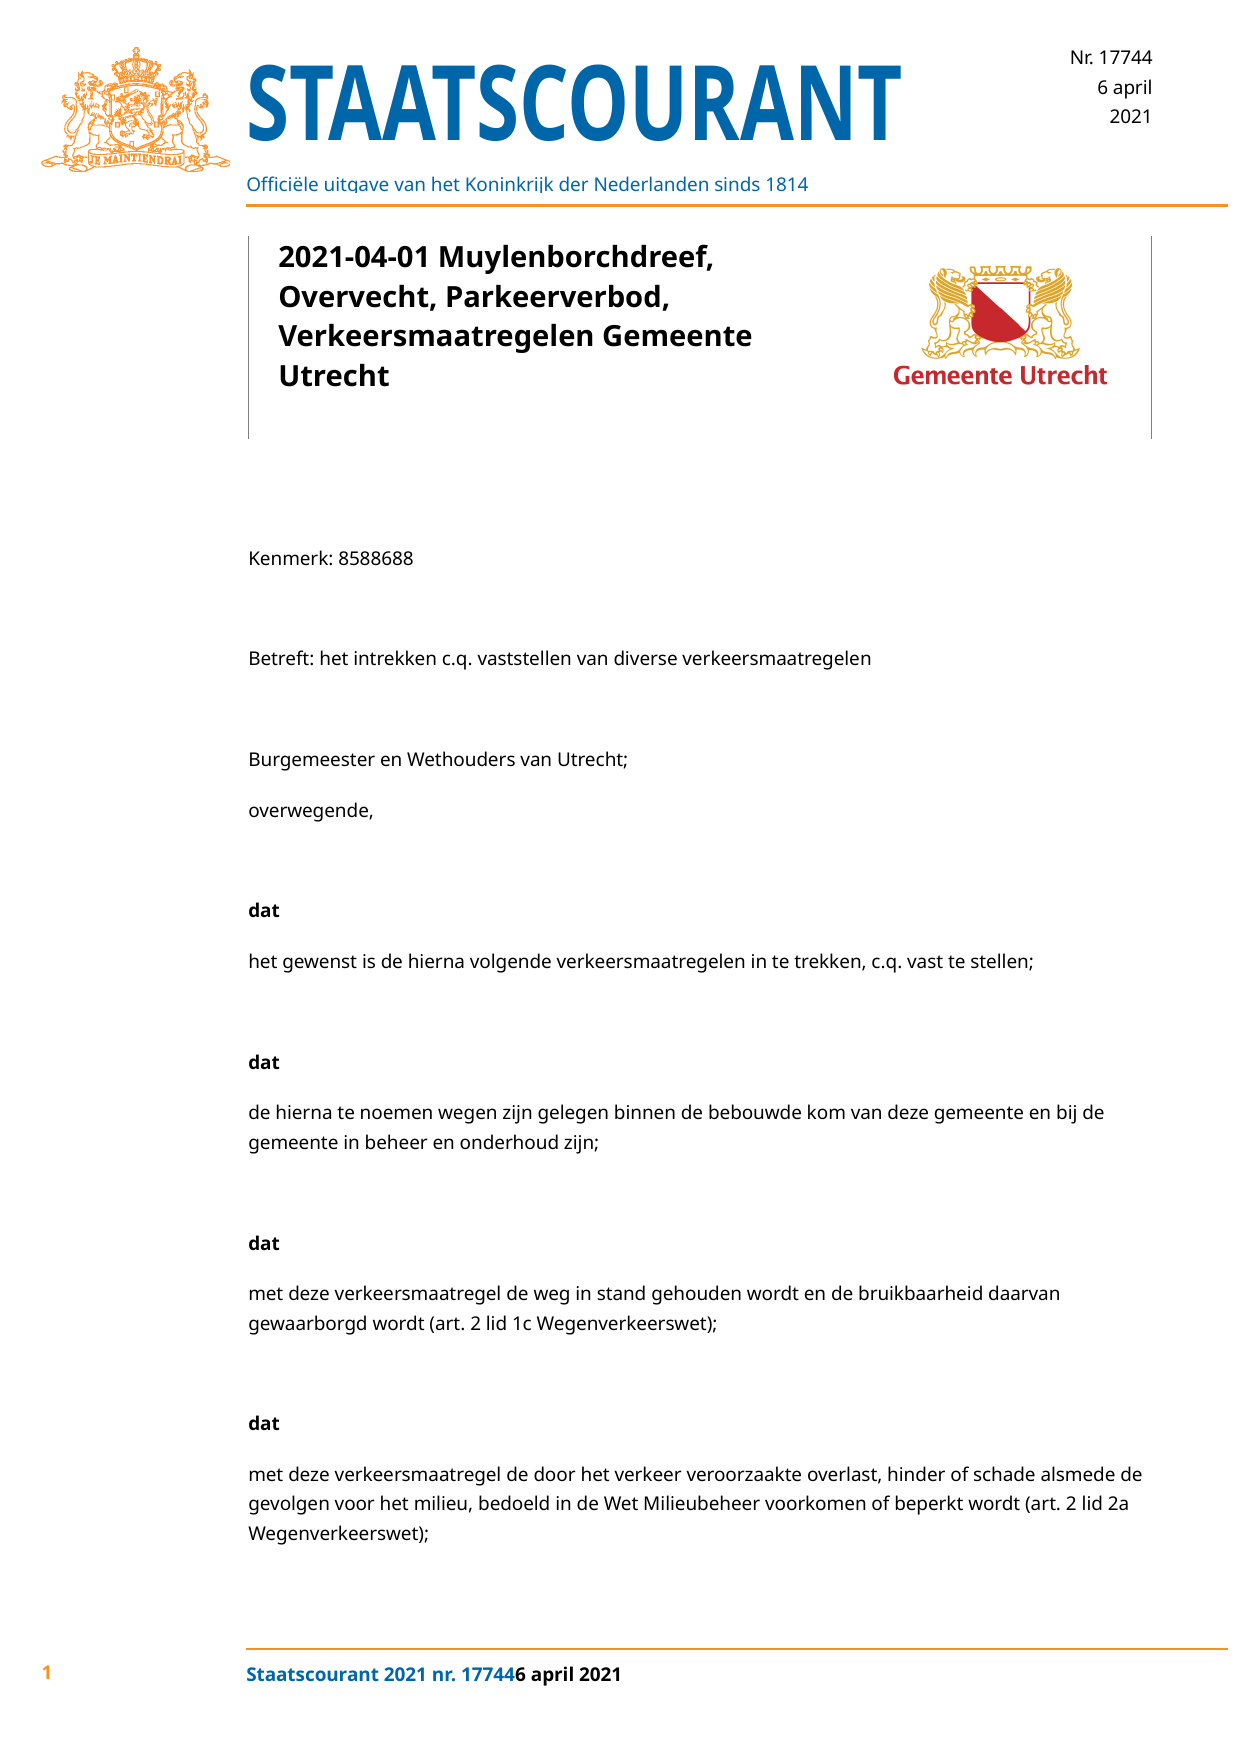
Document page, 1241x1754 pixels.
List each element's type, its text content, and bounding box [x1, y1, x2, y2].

text overwegende, [248, 797, 1152, 823]
table_header [1119, 236, 1151, 413]
text Burgemeester en Wethouders van Utrecht; [248, 746, 1152, 772]
text de hierna te noemen wegen zijn gelegen binnen de bebouwde kom van deze gemeente en bij de gemeente in beheer en onderhoud zijn; [248, 1099, 1152, 1155]
text Betreft: het intrekken c.q. vaststellen van diverse verkeersmaatregelen [248, 646, 1152, 671]
text met deze verkeersmaatregel de door het verkeer veroorzaakte overlast, hinder of schade alsmede de gevolgen voor het milieu, bedoeld in de Wet Milieubeheer voorkomen of beperkt wordt (art. 2 lid 2a Wegenverkeerswet); [248, 1461, 1152, 1546]
table_header 2021-04-01 Muylenborchdreef, Overvecht, Parkeerverbod, Verkeersmaatregelen Gemeente Utrecht [249, 236, 850, 439]
text het gewenst is de hierna volgende verkeersmaatregelen in te trekken, c.q. vast te stellen; [248, 948, 1152, 974]
text dat [248, 1049, 1152, 1075]
table_header [850, 414, 1151, 439]
text met deze verkeersmaatregel de weg in stand gehouden wordt en de bruikbaarheid daarvan gewaarborgd wordt (art. 2 lid 1c Wegenverkeerswet); [248, 1280, 1152, 1336]
text Kenmerk: 8588688 [248, 545, 1152, 571]
picture [41, 47, 231, 172]
picture [882, 236, 1119, 414]
text dat [248, 898, 1152, 923]
table_header [850, 236, 882, 413]
text dat [248, 1230, 1152, 1256]
text dat [248, 1411, 1152, 1436]
